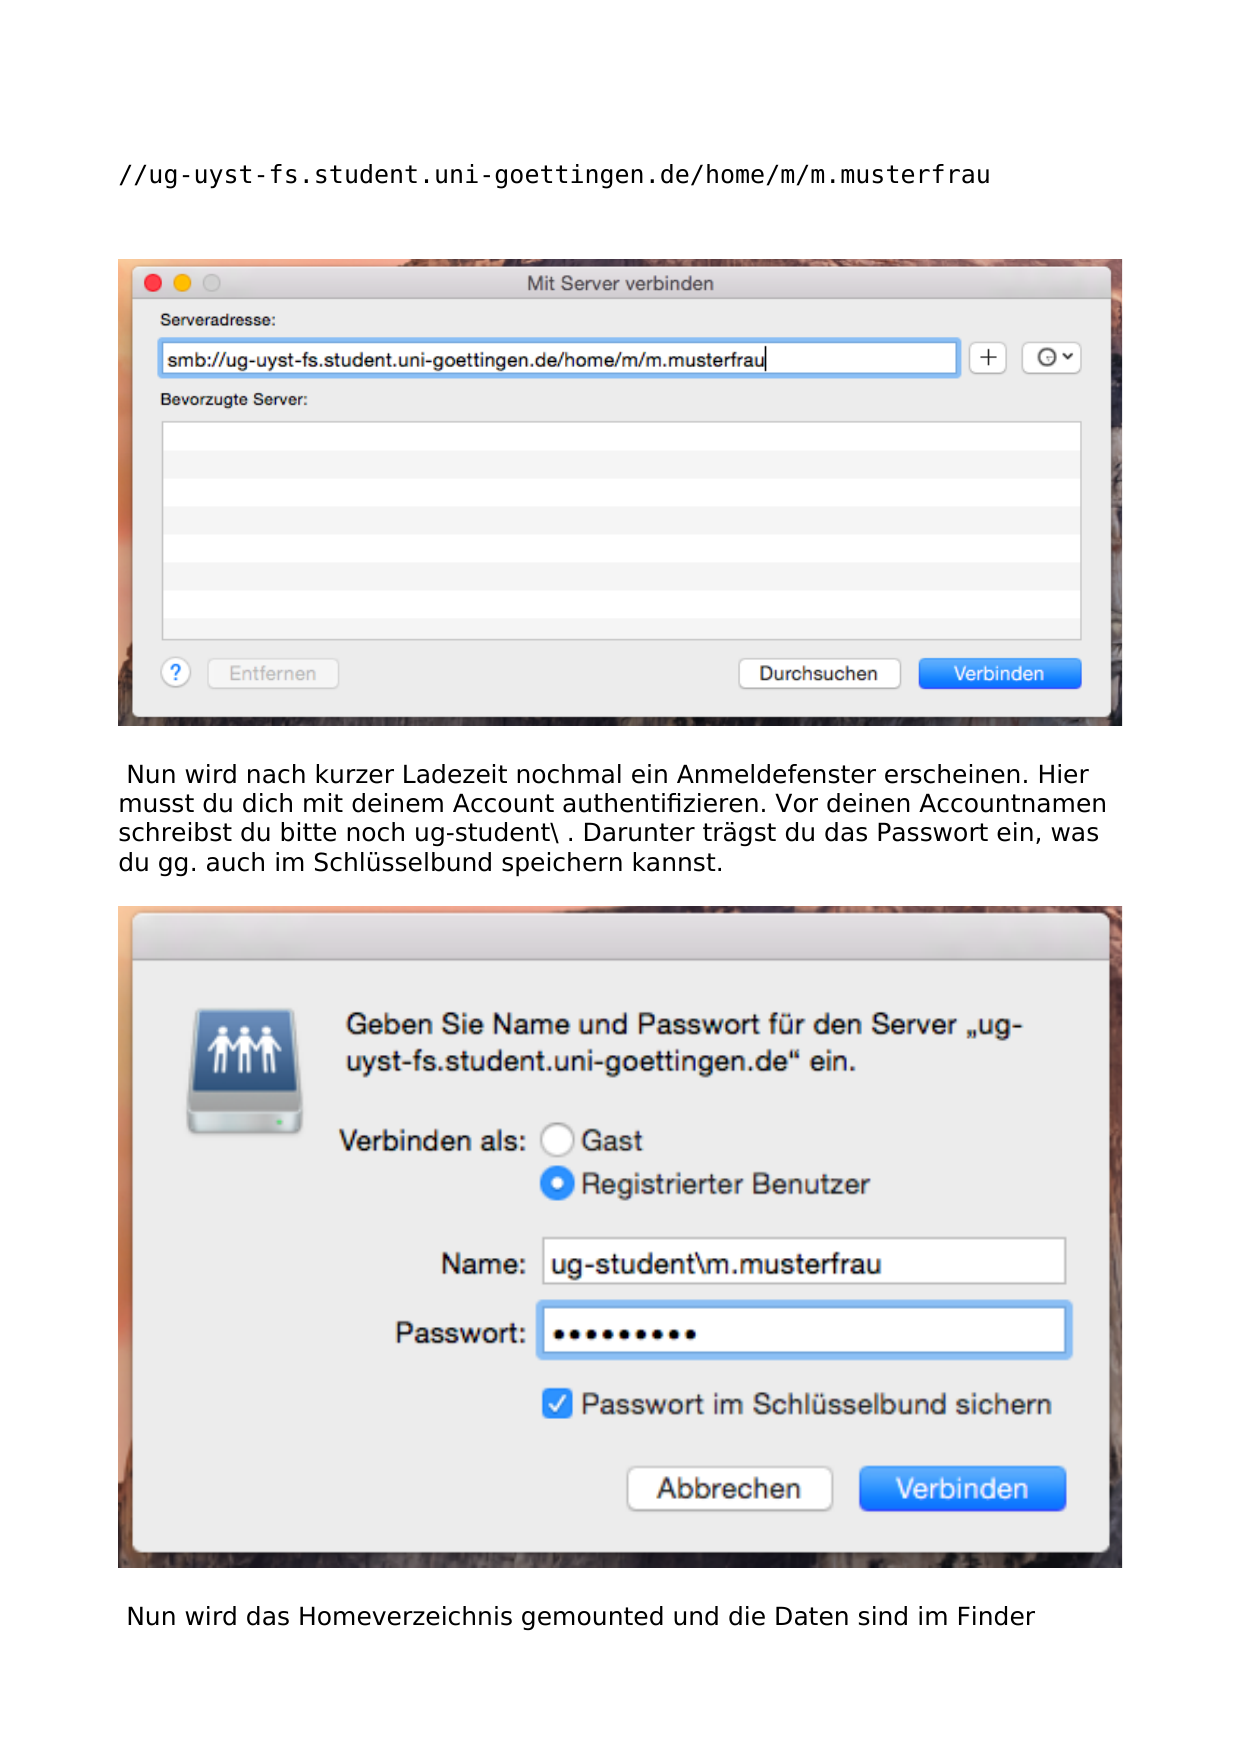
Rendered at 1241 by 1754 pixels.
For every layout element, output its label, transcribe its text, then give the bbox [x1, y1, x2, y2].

text Nun wird das Homeverzeichnis gemounted und die Daten sind im Finder [118, 1568, 1122, 1632]
text [118, 118, 1122, 147]
text [118, 201, 1122, 259]
text //ug-uyst-fs.student.uni-goettingen.de/home/m/m.musterfrau [118, 160, 1122, 189]
text Nun wird nach kurzer Ladezeit nochmal ein Anmeldefenster erscheinen. Hier musst du dich mit deinem Account authentifizieren. Vor deinen Accountnamen schreibst du bitte noch ug-student\ . Darunter trägst du das Passwort ein, was du gg. auch im Schlüsselbund speichern kannst. [118, 726, 1122, 906]
picture [118, 906, 1123, 1568]
picture [118, 259, 1123, 726]
